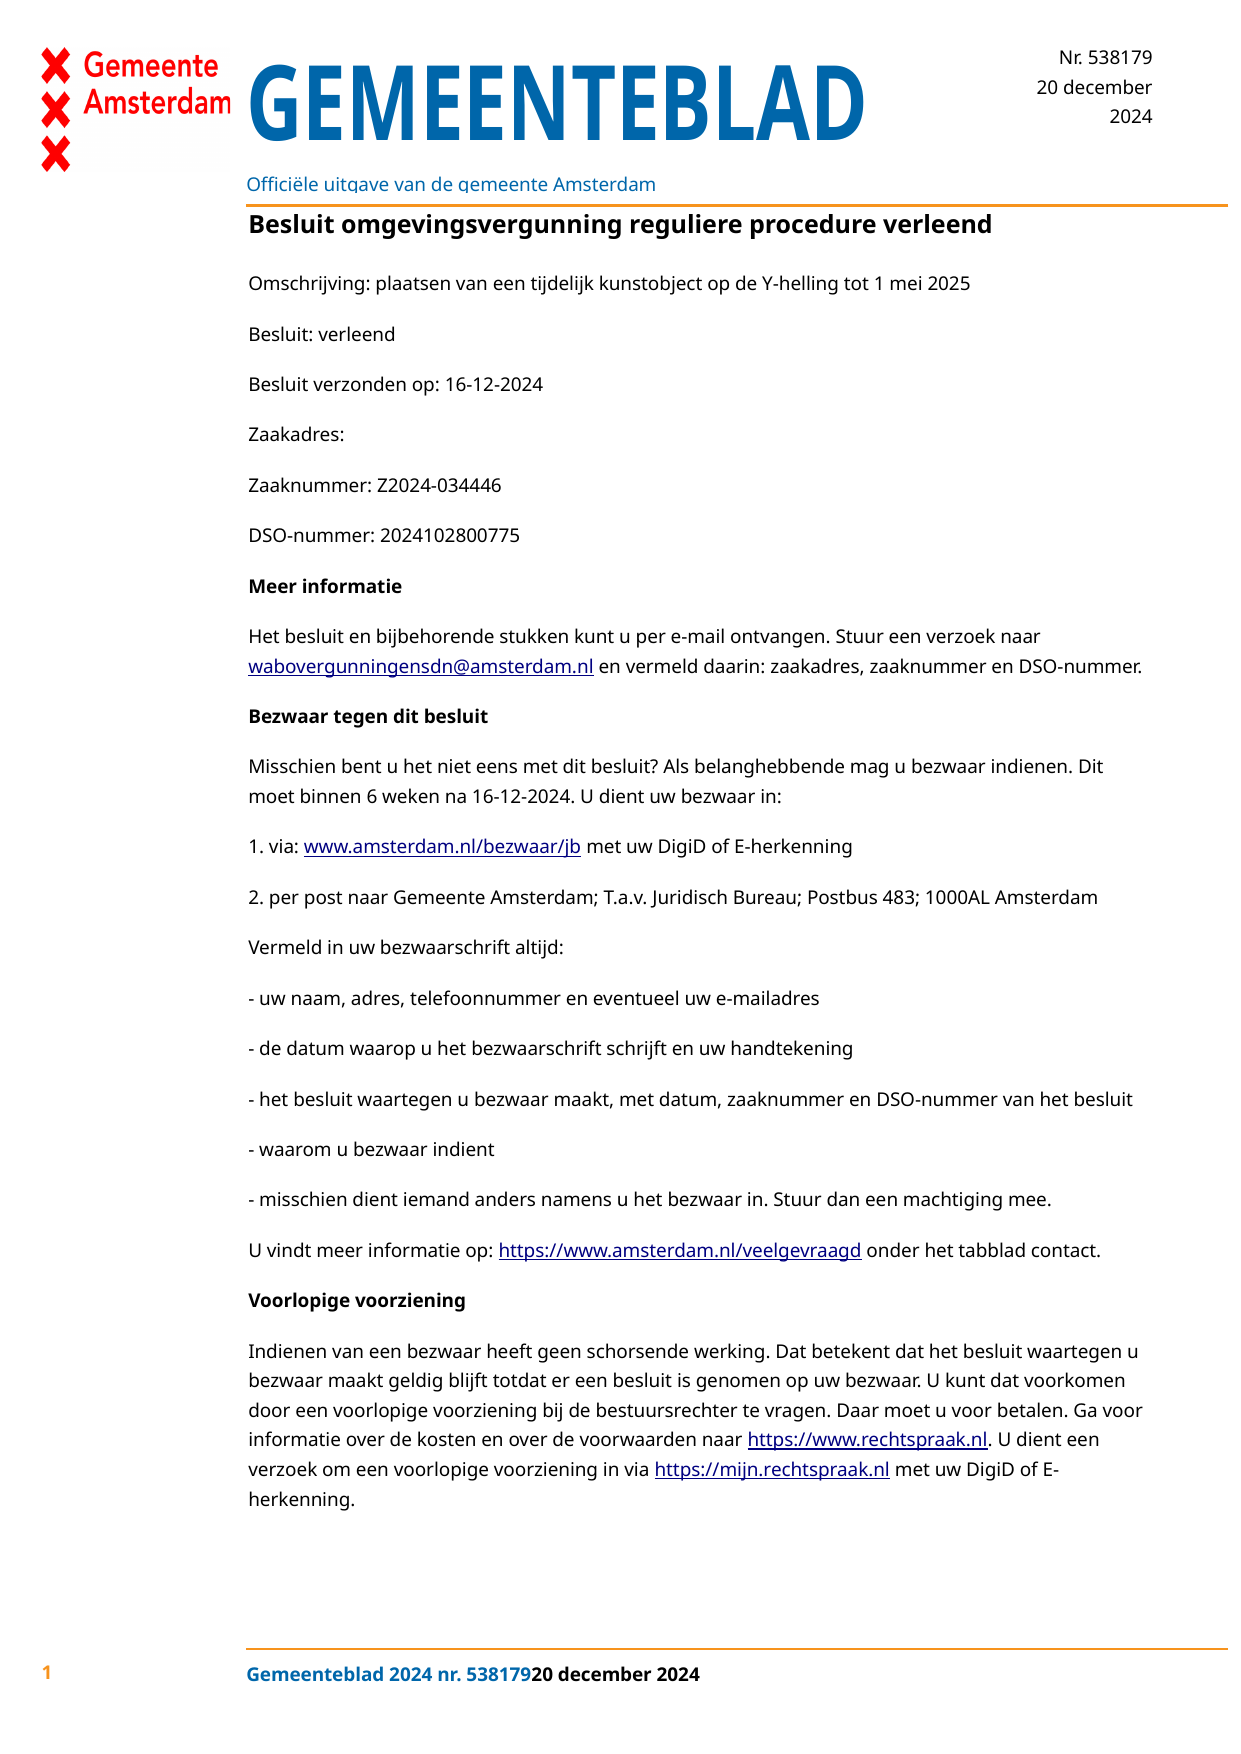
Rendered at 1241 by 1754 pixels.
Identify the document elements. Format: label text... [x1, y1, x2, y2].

text Zaakadres: [248, 422, 1152, 447]
text Het besluit en bijbehorende stukken kunt u per e-mail ontvangen. Stuur een verzoek naar wabovergunningensdn@amsterdam.nl en vermeld daarin: zaakadres, zaaknummer en DSO-nummer. [248, 623, 1152, 678]
text 2. per post naar Gemeente Amsterdam; T.a.v. Juridisch Bureau; Postbus 483; 1000AL Amsterdam [248, 884, 1152, 910]
text - waarom u bezwaar indient [248, 1136, 1152, 1162]
text Zaaknummer: Z2024-034446 [248, 472, 1152, 498]
text - misschien dient iemand anders namens u het bezwaar in. Stuur dan een machtiging mee. [248, 1187, 1152, 1212]
text 1. via: www.amsterdam.nl/bezwaar/jb met uw DigiD of E-herkenning [248, 834, 1152, 859]
text Indienen van een bezwaar heeft geen schorsende werking. Dat betekent dat het besluit waartegen u bezwaar maakt geldig blijft totdat er een besluit is genomen op uw bezwaar. U kunt dat voorkomen door een voorlopige voorziening bij de bestuursrechter te vragen. Daar moet u voor betalen. Ga voor informatie over de kosten en over de voorwaarden naar https://www.rechtspraak.nl. U dient een verzoek om een voorlopige voorziening in via https://mijn.rechtspraak.nl met uw DigiD of E-herkenning. [248, 1338, 1152, 1511]
text - het besluit waartegen u bezwaar maakt, met datum, zaaknummer en DSO-nummer van het besluit [248, 1086, 1152, 1111]
text Misschien bent u het niet eens met dit besluit? Als belanghebbende mag u bezwaar indienen. Dit moet binnen 6 weken na 16-12-2024. U dient uw bezwaar in: [248, 754, 1152, 809]
text DSO-nummer: 2024102800775 [248, 522, 1152, 548]
text Meer informatie [248, 573, 1152, 598]
text - de datum waarop u het bezwaarschrift schrijft en uw handtekening [248, 1035, 1152, 1061]
text Voorlopige voorziening [248, 1287, 1152, 1313]
text - uw naam, adres, telefoonnummer en eventueel uw e-mailadres [248, 985, 1152, 1011]
text Omschrijving: plaatsen van een tijdelijk kunstobject op de Y-helling tot 1 mei 2025 [248, 270, 1152, 296]
text Besluit verzonden op: 16-12-2024 [248, 371, 1152, 397]
text Vermeld in uw bezwaarschrift altijd: [248, 934, 1152, 960]
text U vindt meer informatie op: https://www.amsterdam.nl/veelgevraagd onder het tabblad contact. [248, 1237, 1152, 1263]
text Besluit omgevingsvergunning reguliere procedure verleend [248, 207, 1152, 241]
picture [41, 47, 231, 172]
text Besluit: verleend [248, 321, 1152, 346]
text Bezwaar tegen dit besluit [248, 703, 1152, 729]
